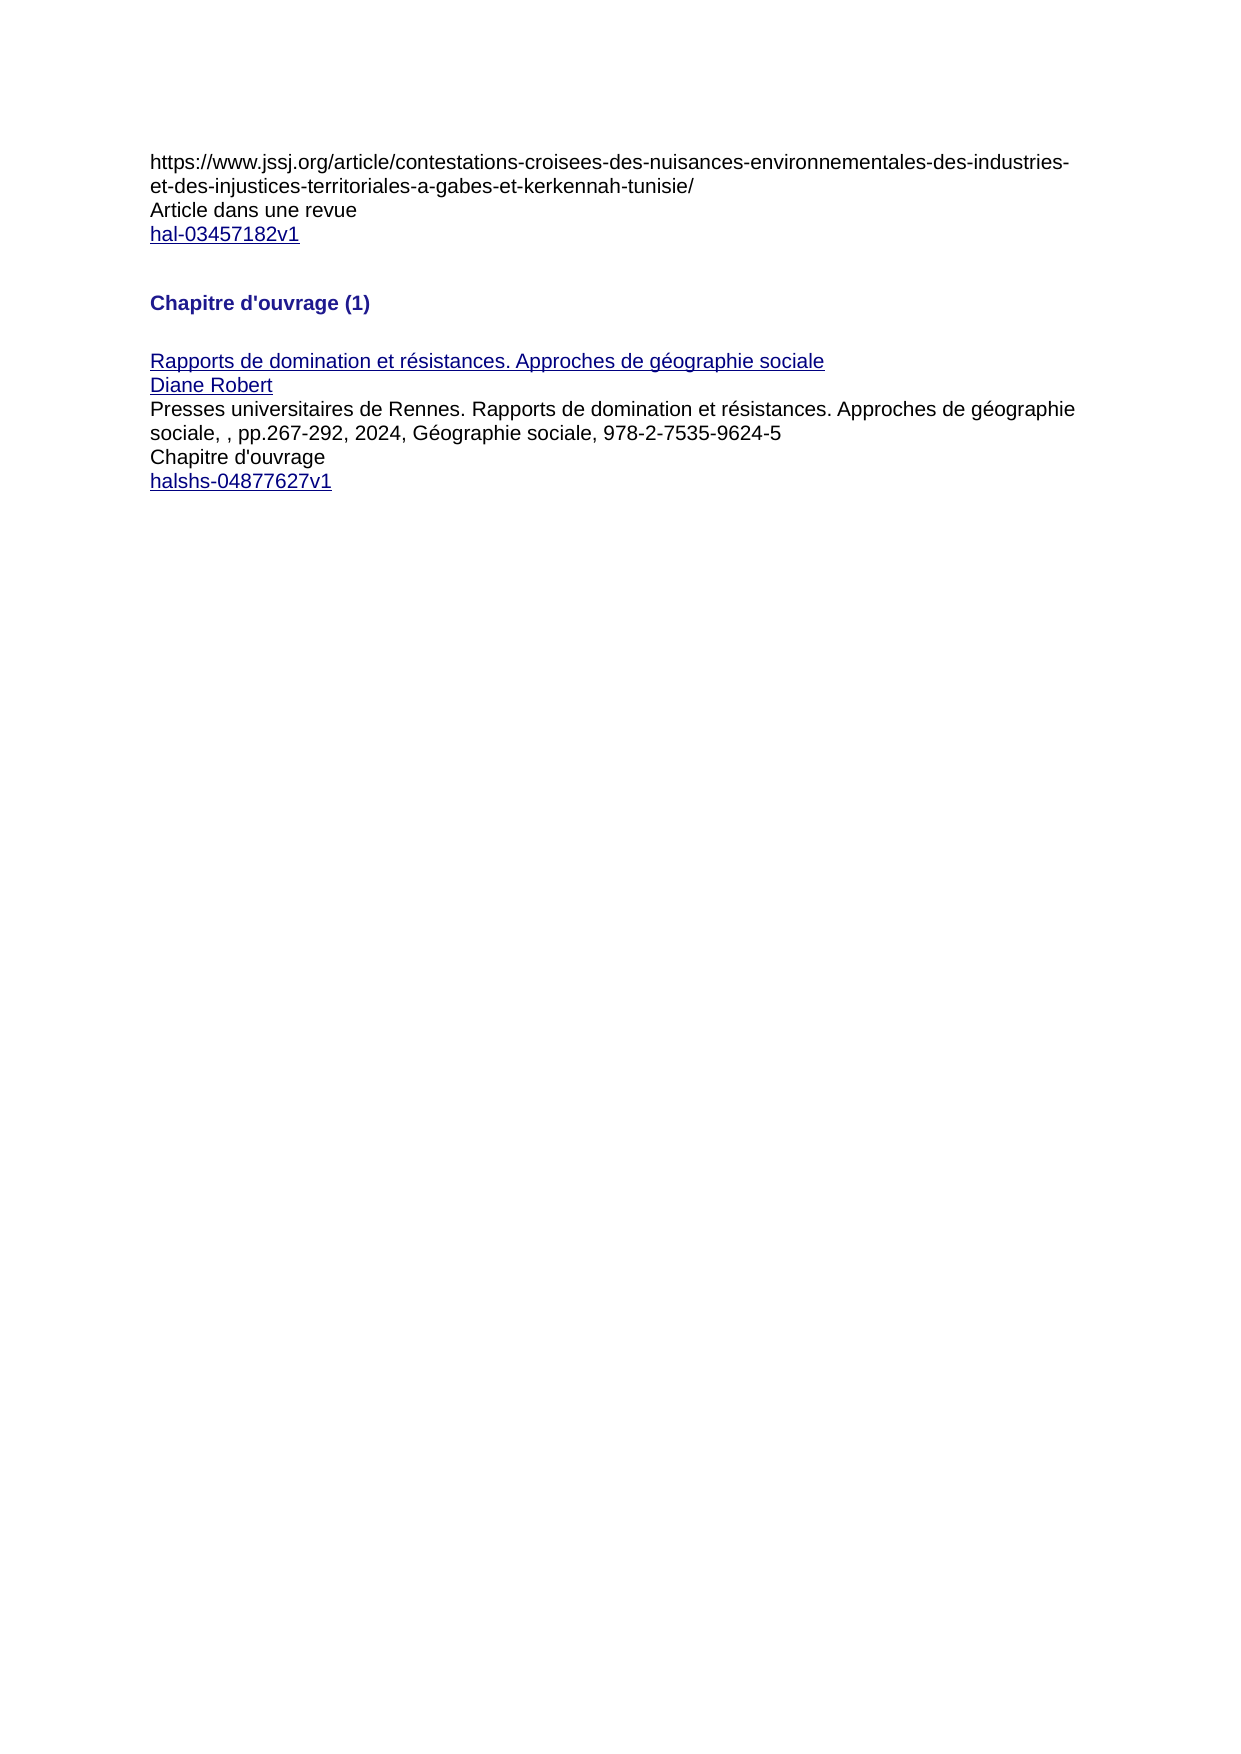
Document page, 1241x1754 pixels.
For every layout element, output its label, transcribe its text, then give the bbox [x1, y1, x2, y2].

subtitle Chapitre d'ouvrage (1) [150, 291, 1090, 314]
table_header Rapports de domination et résistances. Approches de géographie sociale Diane Robert Presses universitaires de Rennes. Rapports de domination et résistances. Approches de géographie sociale, , pp.267-292, 2024, Géographie sociale, 978-2-7535-9624-5 Chapitre d'ouvrage halshs-04877627v1 [150, 349, 1090, 493]
table_cell Protest movements against industry-related environmental burdens and territorial injustice in Gabès and Kerkennah (Tunisia) Diane Robert,John Crisp Justice spatiale = Spatial justice, 2021, The (in)justice of community-based initiatives, 16, https://www.jssj.org/article/contestations-croisees-des-nuisances-environnementales-des-industries-et-des-injustices-territoriales-a-gabes-et-kerkennah-tunisie/ Article dans une revue hal-03457182v1 [150, 150, 1090, 246]
